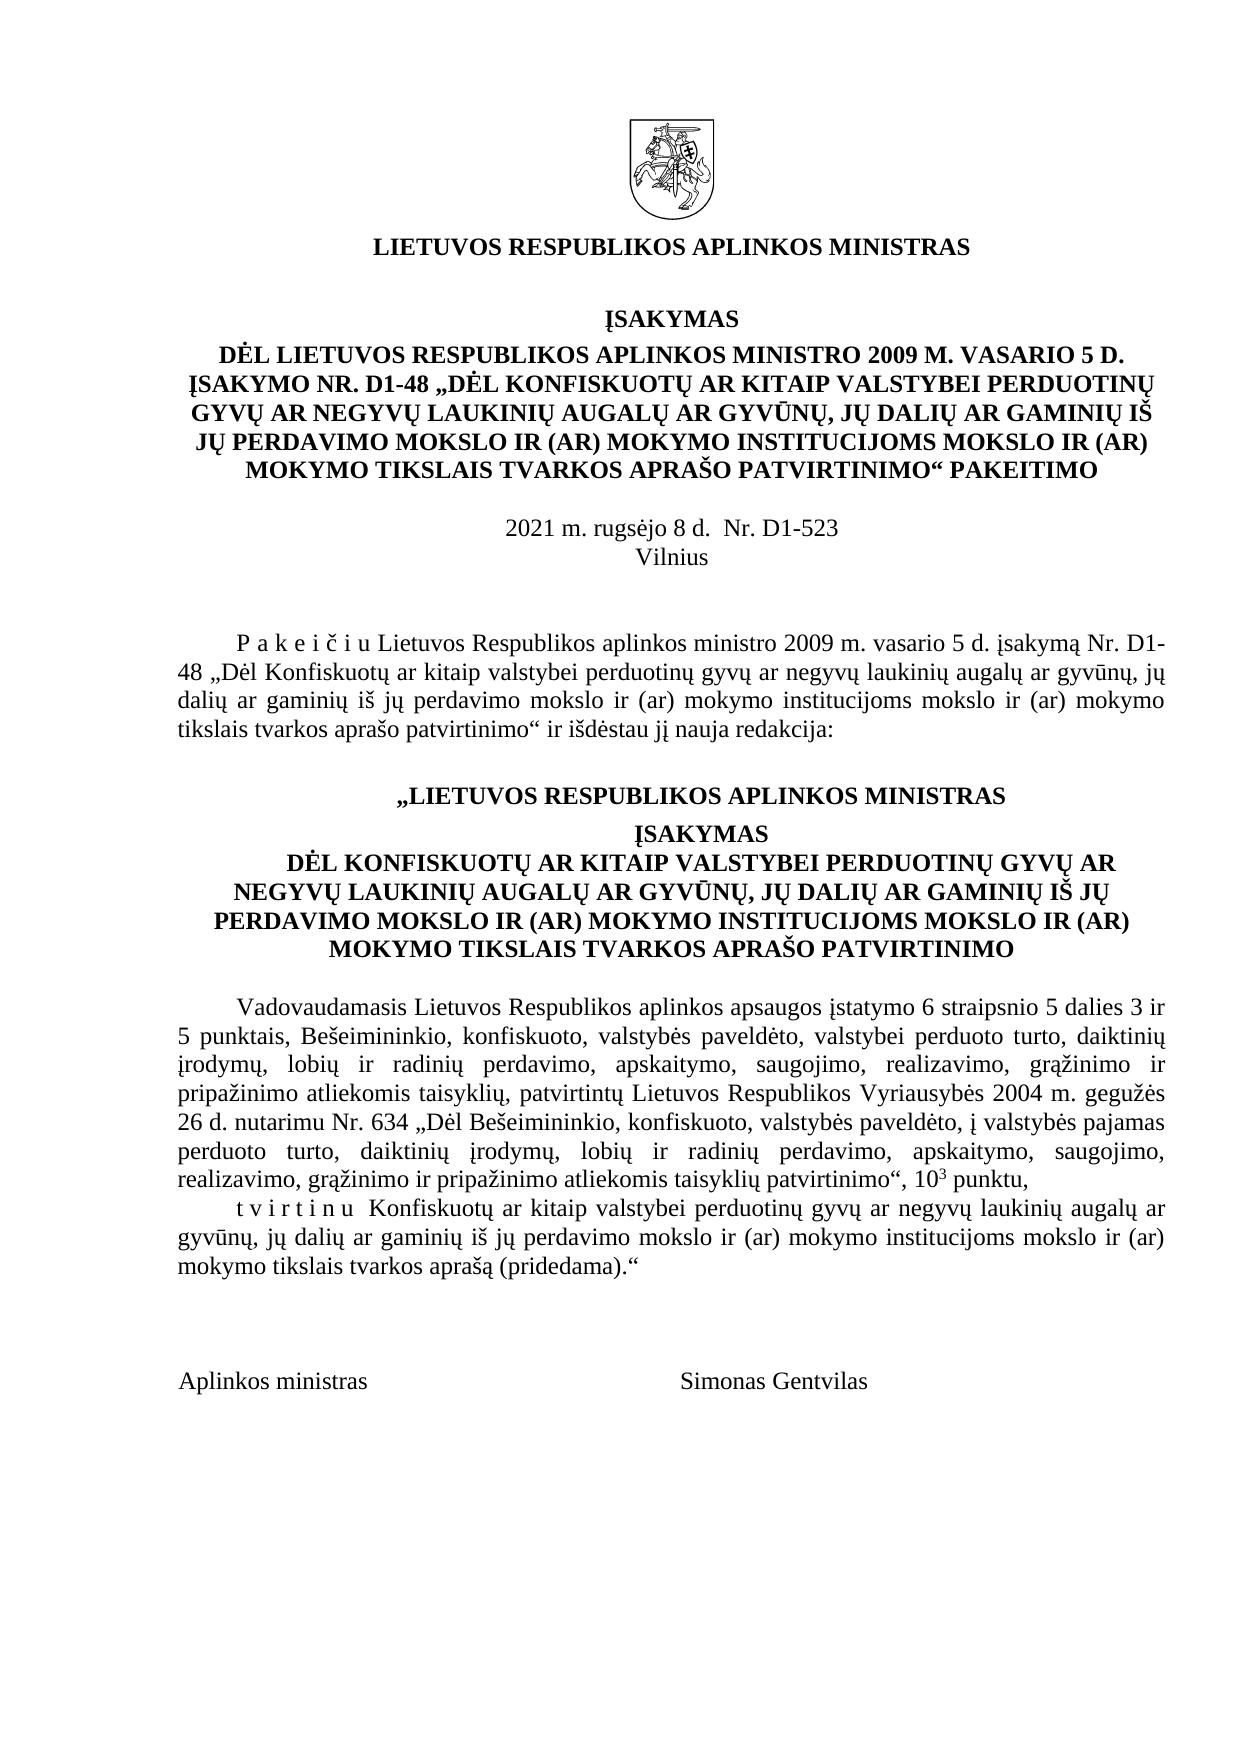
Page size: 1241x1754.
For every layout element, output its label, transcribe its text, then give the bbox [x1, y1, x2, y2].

text Vilnius [177, 542, 1166, 599]
text ĮSAKYMAS [177, 304, 1166, 333]
text ĮSAKYMAS [177, 819, 1166, 848]
text „LIETUVOS RESPUBLIKOS APLINKOS MINISTRAS [177, 781, 1166, 810]
text Vadovaudamasis Lietuvos Respublikos aplinkos apsaugos įstatymo 6 straipsnio 5 dalies 3 ir 5 punktais, Bešeimininkio, konfiskuoto, valstybės paveldėto, valstybei perduoto turto, daiktinių įrodymų, lobių ir radinių perdavimo, apskaitymo, saugojimo, realizavimo, grąžinimo ir pripažinimo atliekomis taisyklių, patvirtintų Lietuvos Respublikos Vyriausybės 2004 m. gegužės 26 d. nutarimu Nr. 634 „Dėl Bešeimininkio, konfiskuoto, valstybės paveldėto, į valstybės pajamas perduoto turto, daiktinių įrodymų, lobių ir radinių perdavimo, apskaitymo, saugojimo, realizavimo, grąžinimo ir pripažinimo atliekomis taisyklių patvirtinimo“, 103 punktu, [177, 992, 1166, 1193]
text DĖL KONFISKUOTŲ AR KITAIP VALSTYBEI PERDUOTINŲ GYVŲ AR NEGYVŲ LAUKINIŲ AUGALŲ AR GYVŪNŲ, JŲ DALIŲ AR GAMINIŲ IŠ JŲ PERDAVIMO MOKSLO IR (AR) MOKYMO INSTITUCIJOMS MOKSLO IR (AR) MOKYMO TIKSLAIS TVARKOS APRAŠO PATVIRTINIMO [177, 848, 1166, 963]
text 2021 m. rugsėjo 8 d. Nr. D1-523 [177, 513, 1166, 542]
text Aplinkos ministras Simonas Gentvilas [178, 1366, 1163, 1394]
text DĖL LIETUVOS RESPUBLIKOS APLINKOS MINISTRO 2009 M. VASARIO 5 D. ĮSAKYMO NR. D1-48 „DĖL KONFISKUOTŲ AR KITAIP VALSTYBEI PERDUOTINŲ GYVŲ AR NEGYVŲ LAUKINIŲ AUGALŲ AR GYVŪNŲ, JŲ DALIŲ AR GAMINIŲ IŠ JŲ PERDAVIMO MOKSLO IR (AR) MOKYMO INSTITUCIJOMS MOKSLO IR (AR) MOKYMO TIKSLAIS TVARKOS APRAŠO PATVIRTINIMO“ PAKEITIMO [177, 340, 1166, 484]
text tvirtinu Konfiskuotų ar kitaip valstybei perduotinų gyvų ar negyvų laukinių augalų ar gyvūnų, jų dalių ar gaminių iš jų perdavimo mokslo ir (ar) mokymo institucijoms mokslo ir (ar) mokymo tikslais tvarkos aprašą (pridedama).“ [177, 1193, 1166, 1279]
text LIETUVOS RESPUBLIKOS APLINKOS MINISTRAS [177, 232, 1166, 261]
text P a k e i č i u Lietuvos Respublikos aplinkos ministro 2009 m. vasario 5 d. įsakymą Nr. D1-48 „Dėl Konfiskuotų ar kitaip valstybei perduotinų gyvų ar negyvų laukinių augalų ar gyvūnų, jų dalių ar gaminių iš jų perdavimo mokslo ir (ar) mokymo institucijoms mokslo ir (ar) mokymo tikslais tvarkos aprašo patvirtinimo“ ir išdėstau jį nauja redakcija: [177, 628, 1166, 743]
